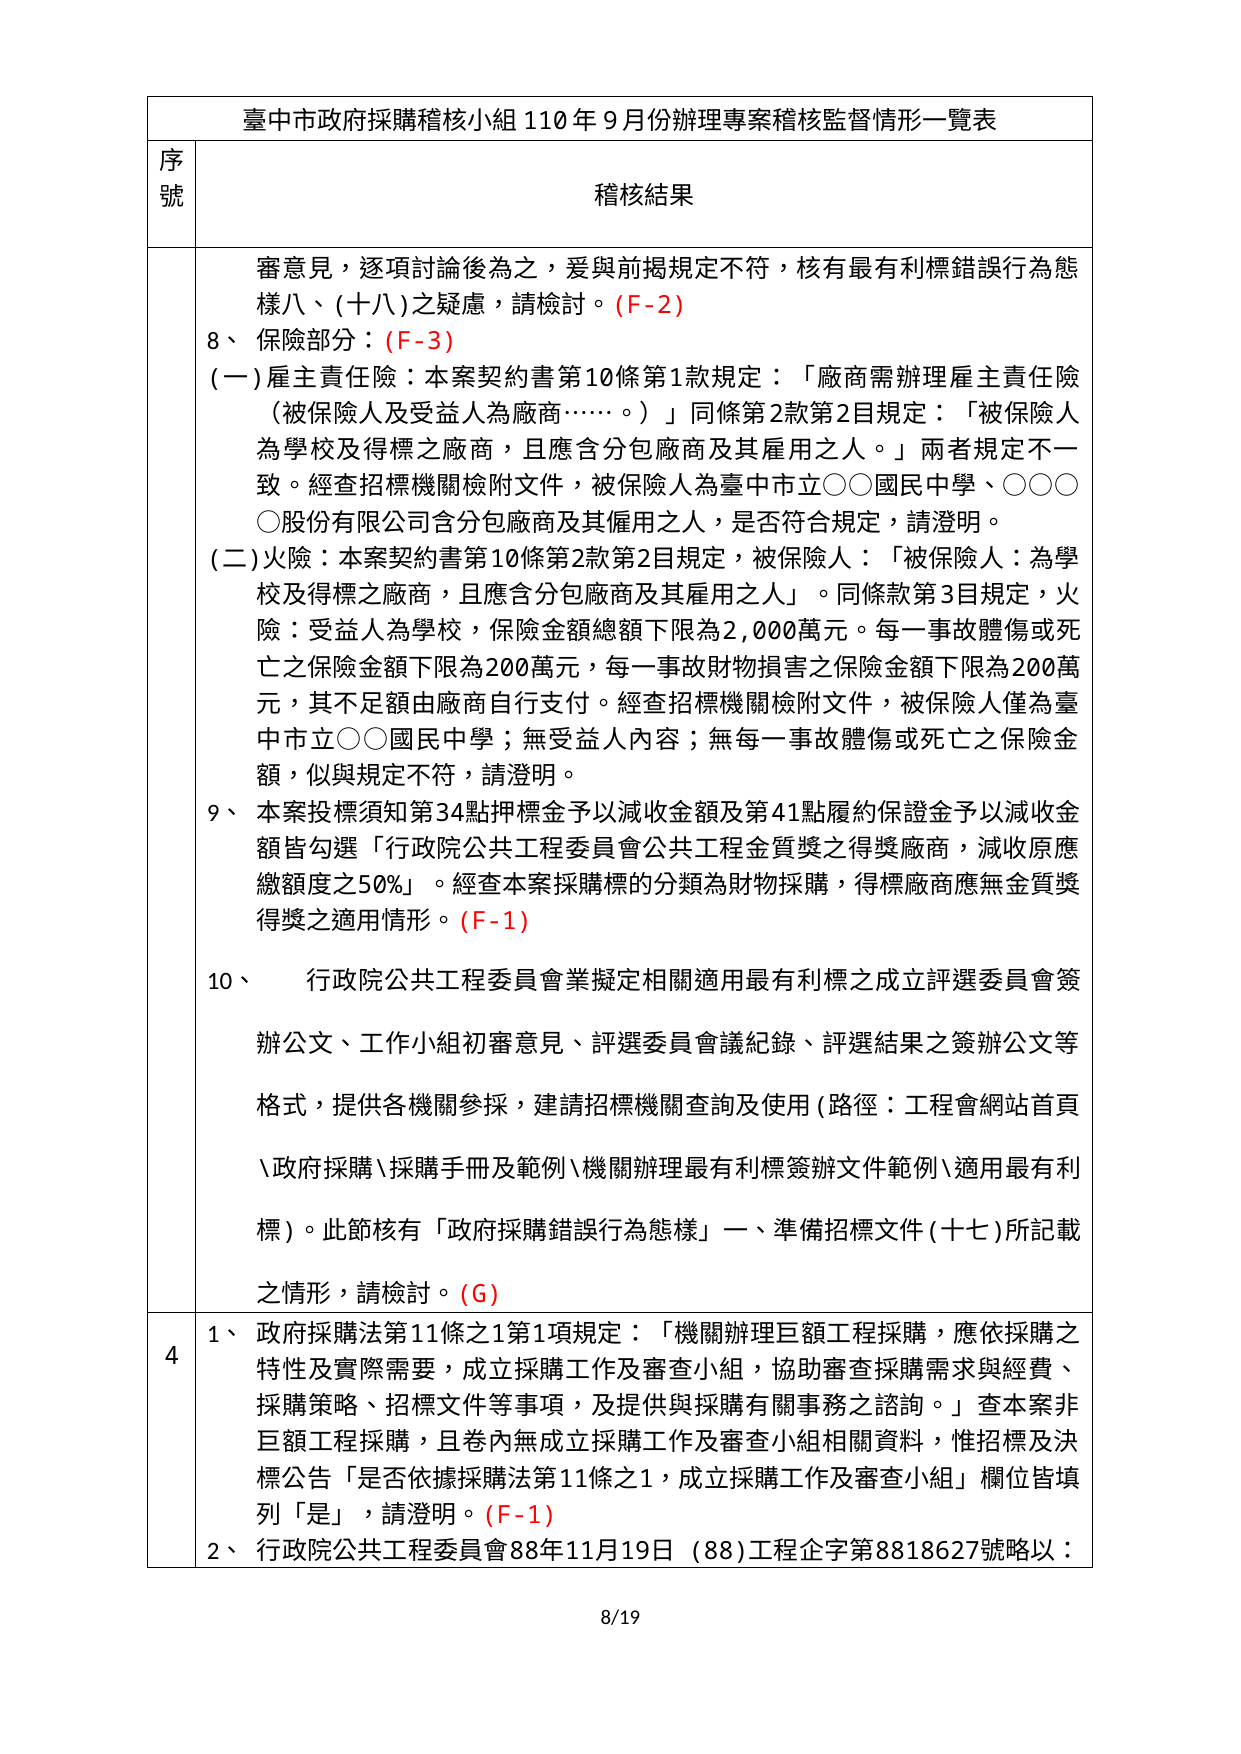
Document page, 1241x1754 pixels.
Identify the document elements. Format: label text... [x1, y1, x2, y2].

table_cell 政府採購法第11條之1第1項規定：「機關辦理巨額工程採購，應依採購之特性及實際需要，成立採購工作及審查小組，協助審查採購需求與經費、採購策略、招標文件等事項，及提供與採購有關事務之諮詢。」查本案非巨額工程採購，且卷內無成立採購工作及審查小組相關資料，惟招標及決標公告「是否依據採購法第11條之1，成立採購工作及審查小組」欄位皆填列「是」，請澄明。(F-1) 行政院公共工程委員會88年11月19日 (88)工程企字第8818627號略以：「……有關未得標廠商之投標文件，廠商要求發還投標文件者，機關得保留其中一份，其餘發還，或僅保留影本。」另96年05月08日工程企字第09600182560號略以：「機關辦理採購，不得於招標文件規定廠商之投標文件有下列情形之一者，為不合格標。其有規定者，該部分無效。……四、投標文件之編排、字體大小、裝訂方式或份數與招標文件規定不符。」惟本案評選須知捌、一、3.規定略以：「……本資格審查包含廠商資格與服務建議書數量審查兩項……，凡資格不符之廠商，取消資格，不予退件……。」似與上述函釋不符，請澄明。(F-1) 本案於開標前1天查詢廠商是否為非拒絕往來廠商資料，建議於開標當日查詢，避免遺漏開標當日列為拒絕往來之廠商。(F-2) 查採購評選委員會組織準則第4條規定，業將及本委員會置委員5人以上及評選委員修正為專家、學者之委員及專家、學者以外之委員，已無內派或外聘之用語，本案招標簽呈仍使用外聘委員及內派委員部份，及評選委員會須置5人至17人之規定，請配合修正。(F-1) 依據「採購評選委員會組織準則」第4條規定，評選委員遴選後應簽報機關首長或其授權人員核定，並應經其同意後，由機關首長聘兼之。經查本案無徵詢各評選委員意願之資料，及徵詢各評選委員意願後同意擔任委員由機關首長核定之相關文件，請補附或說明。(F-1) 依據「採購評選委員會組織準則」第6條規定：「本委員會成立後，其委員名單應即公開於主管機關指定之資訊網站；委員名單有變更或補充者，亦同。但經機關衡酌個案特性及實際需要，有不予公開之必要者，不在此限。機關公開委員名單者，公開前應予保密；未公開者，於開始評選前應予保密。」經查本案採購評選委員名單傳輸時間為8月11日，決標後公布， 惟簽中未敘明機關衡酌個案特性及實際需要，有不予公開之必要，請說明。(F-1) 依「採購評選委員會審議規則」第6條之1第2項規定略以：「機關於委員評選後，應彙整製作總表，載明下列事項：…三、本委員會全部委員姓名、職業、評選優勝廠商或評定最有利標會議之出席委員姓名、職業…」經查本案未見評選結果總表，僅有評分統計表，請澄明。(F-2) 政府採購法第61條規定：「機關辦理公告金額以上採購之招標，除有特殊情形者外，應於決標後一定期間內，將決標結果之公告刊登於政府採購公報，並以書面通知各投標廠商。無法決標者，亦同。」本案於110年8月21日決標，惟未見發函廠商決標結果資料，請澄明。(F-2) 查本案履約期間為110年9月27日至111年9月25日，未見保險相關資料，請說明。(F-3) 初審意見及評選會議紀錄：(F-2) 採購評選委員會審議規則第11條第1項規定：「本委員會會議紀錄，應記載下列事項：一、採購案名稱。二、會議次別。三、會議時間。四、會議地點。五、主席姓名。六、出席及請假委員姓名。七、列席人員姓名。八、記錄人員姓名。九、報告事項之案由及決定。十、討論事項之案由及決議。十一、臨時動議之案由及決議。十二、其他應行記載之事項。」查本案評選會議紀錄未確實載明各項內容，建議爾後使用工程會範本。 依據「採購評選委員會審議規則」第3條規定，機關成立之工作小組應依據評選項目或本委員會指定之項目，就受評廠商資料擬具初審意見，載明下列事項，連同廠商資料送本委員會供評選參考：一、採購案名稱。二、工作小組人員姓名、職稱及專長。三、受評廠商於各評選項目所報內容是否符合招標文件規定。四、受評廠商於各評選項目之差異性。」查本案工作小組初審意見漏未載明工作小組人員專長，建議爾後使用工程會範本。 十一、其他建議事項：(G) 投標須知第41點及第49點勾選行政院工程會金質獎之得獎廠商保證金減收原應繳額度50%，經查本案採購屬性係勞務採購，投標廠商應無金質獎得獎之適用情形，建議爾後修正。 機關辦理採購，如有依政府採購法第94條規定辦理評選者，建議機關於辦理廠商評選時，予以錄音或錄影，併同採購文件保存，用以落實採購評選作業之公開透明，避免爭議事件發生。(行政院公共工程委員會95年6月26日工程企第09500235650號函及臺中市政府107年12月20日府授稽字第1070313130號函併請參閱) 本府99年12月27日府授秘總字第0991000111號訂定之臺中市政府文書處理實施要點第140點第3款第1目規定：「發布令、公告、派令、任免令、獎懲令、考績通知書、聘書、訴願決定書、授權狀、獎狀、證明書、執照、契約、證券、匾額及其他依法令規定應蓋用印信之文件，均蓋用機關印信及首長職銜簽字章。」故本府所屬機關辦理上開文件用印時，機關負責人(代表人、法定代理人等)簽署處應勿繕打首長姓名，並預留空間(行距寬逾3公分)，以利首長職銜簽字章用印（本府103年4月15日府授秘文字第1030068821號參照）；惟查，本案採購契約書無機關用印，請改進。 [196, 1313, 1092, 1567]
table_header 臺中市政府採購稽核小組110年9月份辦理專案稽核監督情形一覽表 [148, 97, 1092, 139]
table_cell 稽核結果 [196, 141, 1092, 247]
table_cell 序號 [148, 141, 195, 247]
table_cell 簽辦文件部分核有下列疏失：(F-1) (一)招標機關依據上級機關核准結果，由總務處簽陳依據政府採購法第19條辦理公開招標作業，決標原則係依據同法第52條第1項第3款及第4款、第56條及「最有利標評選辦法」規定適用最有利標，與規定尚符。惟上述條文提及決標原則係依據同法第52條第1項第4款，其屬複數決標相關規定，核本案並非複數決標，是否為誤植，請澄明。 (二)依本府文書處理實施要點第5點第8款前段規定，文書處理過程中之有關人員，應於文面適當位置蓋職章，並記明時間（例如11月8日16時，得縮記為1108/1600），以明責任。查招標機關於同年7月26日招標需求簽文、同年8月5日遴選評選委員名單簽文及同年8月6日奉准成立採購評選委員會簽文中，其承辦單位及會辦單位之核章人員皆未註明簽章之日期及時間，僅有右上角之承辦日期，請檢討。 (三)依108年11月6日行政院公共工程委員會工程企字第 1080100937 號令已修正發布採購評選委員會組織準則第 1條及第4條條文，刪除現行條文第一項、第三項及第五項有關「外聘」之相關文字，惟本案該簽文中仍敘明「外聘」評選委員，應予一併修正，爰請招標機關爾後注意用詞正確性。 (四)本案於110年8月16日召開評選委員會議辦理評選完竣，評選結果由○○○○股份有限公司為序位第一，經出席委員過半數評定為最有利標。同年月日評選結果簽文中，說明一敘明『依政府採購法「機關異質採購最有利標作業須知」第6點規定辦理』。經查工程會業於105年7月29日工程企字第 10500239540號函頒停止適用「機關異質採購最低標作業須知」等規定，惟招標機關於上揭簽文中仍明列「機關異質採購最有利標作業須知」等規定，與規定不符，核有政府採購錯誤行為態樣一、(九)情形，請澄明。 (五)查招標機關於同年8月18日辦理決標並製作決標紀錄，監辦人員會計室佐理員邱珮晴到場實地監辦，並於完成後於決標紀錄簽章，與政府採購法第13條規定尚符。惟前揭決標文件簽文中，未見各核章單位及機關長官或授權人員核准章，請補附資料說明。 經查本案有採購評選委員會遴選外聘委員意願調查表有2位，分別為專家學者○○○及○○○，惟無各評選委員之切結書相關資料，請澄明。另本案於110年8月5日採購評選委員簽文中，由機關首長指定委員擔任「召集人」及「副召集人」，惟查其附件資料均無機關首長指定一級主管以上人員擔任「召集人」及「副召集人」之文字，及指定由誰擔任，與採購評選委員會組織準則第7條規定不符，請澄明。(F-1) 招決標公告及招標文件部分：(F-1) (一)投標須知第8點上級機關名稱、第13點採購申訴審議委員會皆漏未填寫，請改進。 (二)投標須知第79點投標文件收件地點載明：「本校總務處（地址：臺中市西區○○路一段○○號）」，惟招標公告僅敘明至機關地址投標，建議加註收受處所或單位，以利廠商遞送投標文件。 (三)依政府採購法第11條之1第1項規定：「機關辦理巨額工程採購，應依採購之特性及實際需要，成立採購工作及審查小組，協助審查採購需求與經費、採購策略、招標文件等事項，及提供與採購有關事務之諮詢。」本案非巨額工程採購，亦無成立採購工作及審查小組之相關文件，惟招標公告及決標公告「是否依據採購法第11條之1，成立採購工作及審查小組」欄位皆填列「是」，請澄明。 經檢視機關檢附文件，本案招標機關於同(110)年7月26日招標需求簽文中敘明於開標前成立評選委員會，同年於8月6日簽准成立採購評選委員會，並於同年8月10日辦理開標作業。惟本案經至政府電子採購網之招標公告查核，列有公開採購評選委員名單，惟其評選委員名單之傳輸時間為同年8月20日，未於委員會成立後於開標前(同年8月10日)即公開於政府電子採購網，與採購評選委員會組織準則第6條規定不符，請檢討。(F-1) 經查本案於同(110)年7月23日奉准成立工作小組成員共3人，包括：事務組長○○○、幹事○○○、訓育組長○○○，前二位皆具備採購專業人員資格，並於同年8月10日函發訂於當日上午11時30分召開工作小組初審作業，惟依檢附文件，未見相關簽到表及紀錄，無法得知工作小組初審作業是否如期召開，核有最有利標錯誤行為態樣八、(十六)之疑慮，請澄明。(F-2) 依110年11月4日修正前之採購評選委員會審議規則第3條規定：「機關成立之工作小組應依據評選項目或本委員會指定之項目，就受評廠商資料擬具初審意見，載明下列事項，連同廠商資料送本委員會供評選參考：一、採購案名稱。二、工作小組人員姓名、職稱及專長。三、受評廠商於各評選項目所報內容是否符合招標文件規定。四、受評廠商於各評選項目之差異性。」經查招標機關檢附文件，無工作小組初審意見相關資料，爰無法查核，請補附相關資料說明。(F-2) 經查招標機關檢附文件，其評選會議紀錄內容，僅載明「1.本案實施每家廠商簡報12分鐘，詢答12分鐘；2.經逐項討論後，評選委員無個別意見；3.綜合評選結果:由乙(○○○○股份有限公司)廠商序列第一(詳第一次評選結果統計表)，且總平均超過評選標準(80分)，並經全體委員無異議通過列入優勝廠商」。查評選會議紀錄無載明廠商詢答事項及各廠商評選結果，無法得知該評選會議是否就各評選項目、受評廠商資料及工作小組初審意見，逐項討論後為之，爰與前揭規定不符，核有最有利標錯誤行為態樣八、(十八)之疑慮，請檢討。(F-2) 保險部分：(F-3) (一)雇主責任險：本案契約書第10條第1款規定：「廠商需辦理雇主責任險（被保險人及受益人為廠商……。）」同條第2款第2目規定：「被保險人為學校及得標之廠商，且應含分包廠商及其雇用之人。」兩者規定不一致。經查招標機關檢附文件，被保險人為臺中市立○○國民中學、○○○○股份有限公司含分包廠商及其僱用之人，是否符合規定，請澄明。 (二)火險：本案契約書第10條第2款第2目規定，被保險人：「被保險人：為學校及得標之廠商，且應含分包廠商及其雇用之人」。同條款第3目規定，火險：受益人為學校，保險金額總額下限為2,000萬元。每一事故體傷或死亡之保險金額下限為200萬元，每一事故財物損害之保險金額下限為200萬元，其不足額由廠商自行支付。經查招標機關檢附文件，被保險人僅為臺中市立○○國民中學；無受益人內容；無每一事故體傷或死亡之保險金額，似與規定不符，請澄明。 本案投標須知第34點押標金予以減收金額及第41點履約保證金予以減收金額皆勾選「行政院公共工程委員會公共工程金質獎之得獎廠商，減收原應繳額度之50%」。經查本案採購標的分類為財物採購，得標廠商應無金質獎得獎之適用情形。(F-1) 行政院公共工程委員會業擬定相關適用最有利標之成立評選委員會簽辦公文、工作小組初審意見、評選委員會議紀錄、評選結果之簽辦公文等格式，提供各機關參採，建請招標機關查詢及使用(路徑：工程會網站首頁\政府採購\採購手冊及範例\機關辦理最有利標簽辦文件範例\適用最有利標)。此節核有「政府採購錯誤行為態樣」一、準備招標文件(十七)所記載之情形，請檢討。(G) [196, 248, 1092, 1312]
table_cell [148, 248, 195, 1312]
table_cell 4 [148, 1313, 195, 1567]
